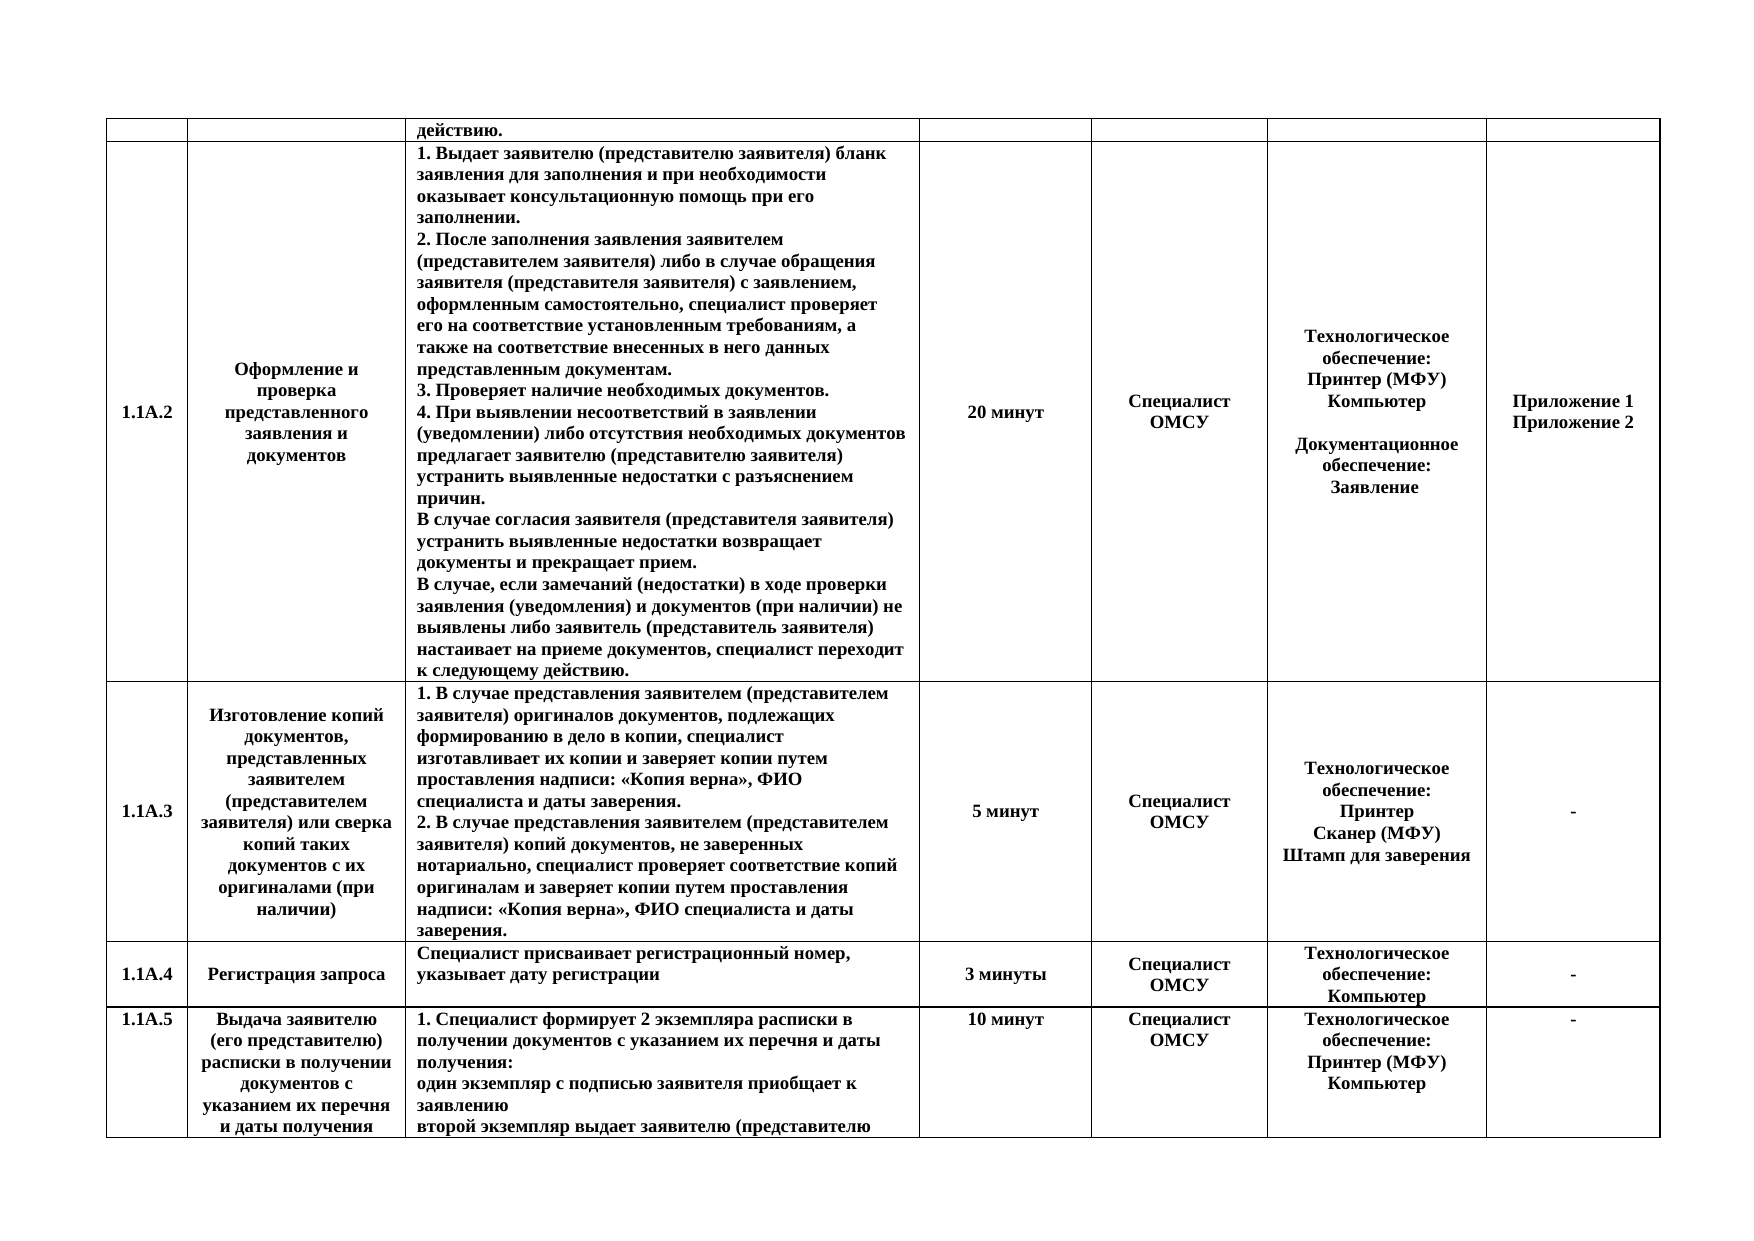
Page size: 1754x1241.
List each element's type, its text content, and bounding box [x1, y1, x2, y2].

table_cell Приложение 1 Приложение 2 [1487, 142, 1659, 681]
table_cell 1.1А.4 [107, 942, 187, 1006]
table_cell [920, 119, 1091, 141]
table_cell Изготовление копий документов, представленных заявителем (представителем заявителя) или сверка копий таких документов с их оригиналами (при наличии) [188, 682, 405, 941]
table_cell 1.1А.5 [107, 1008, 187, 1137]
table_cell 10 минут [920, 1008, 1091, 1137]
table_cell 1. Специалист формирует 2 экземпляра расписки в получении документов с указанием их перечня и даты получения: один экземпляр с подписью заявителя приобщает к заявлению второй экземпляр выдает заявителю (представителю [406, 1008, 919, 1137]
table_cell - [1487, 942, 1659, 1006]
table_cell Технологическое обеспечение: Принтер (МФУ) Компьютер [1268, 1008, 1486, 1137]
table_cell - [1487, 682, 1659, 941]
table_cell [1268, 119, 1486, 141]
table_cell [1092, 119, 1267, 141]
table_cell Специалист ОМСУ [1092, 1008, 1267, 1137]
table_cell действию. [406, 119, 919, 141]
table_cell Технологическое обеспечение: Компьютер [1268, 942, 1486, 1006]
table_cell Специалист присваивает регистрационный номер, указывает дату регистрации [406, 942, 919, 1006]
table_cell [188, 119, 405, 141]
table_cell - [1487, 119, 1659, 141]
table_cell 5 минут [920, 682, 1091, 941]
table_cell 1.1А.3 [107, 682, 187, 941]
table_cell - [1487, 1008, 1659, 1137]
table_cell 1. В случае представления заявителем (представителем заявителя) оригиналов документов, подлежащих формированию в дело в копии, специалист изготавливает их копии и заверяет копии путем проставления надписи: «Копия верна», ФИО специалиста и даты заверения. 2. В случае представления заявителем (представителем заявителя) копий документов, не заверенных нотариально, специалист проверяет соответствие копий оригиналам и заверяет копии путем проставления надписи: «Копия верна», ФИО специалиста и даты заверения. [406, 682, 919, 941]
table_cell Специалист ОМСУ [1092, 682, 1267, 941]
table_cell 1.1А.2 [107, 142, 187, 681]
table_cell Технологическое обеспечение: Принтер Сканер (МФУ) Штамп для заверения [1268, 682, 1486, 941]
table_cell 20 минут [920, 142, 1091, 681]
table_cell Специалист ОМСУ [1092, 942, 1267, 1006]
table_cell Специалист ОМСУ [1092, 142, 1267, 681]
table_cell 1. Выдает заявителю (представителю заявителя) бланк заявления для заполнения и при необходимости оказывает консультационную помощь при его заполнении. 2. После заполнения заявления заявителем (представителем заявителя) либо в случае обращения заявителя (представителя заявителя) с заявлением, оформленным самостоятельно, специалист проверяет его на соответствие установленным требованиям, а также на соответствие внесенных в него данных представленным документам. 3. Проверяет наличие необходимых документов. 4. При выявлении несоответствий в заявлении (уведомлении) либо отсутствия необходимых документов предлагает заявителю (представителю заявителя) устранить выявленные недостатки с разъяснением причин. В случае согласия заявителя (представителя заявителя) устранить выявленные недостатки возвращает документы и прекращает прием. В случае, если замечаний (недостатки) в ходе проверки заявления (уведомления) и документов (при наличии) не выявлены либо заявитель (представитель заявителя) настаивает на приеме документов, специалист переходит к следующему действию. [406, 142, 919, 681]
table_cell Выдача заявителю (его представителю) расписки в получении документов с указанием их перечня и даты получения [188, 1008, 405, 1137]
table_cell 3 минуты [920, 942, 1091, 1006]
table_cell Регистрация запроса [188, 942, 405, 1006]
table_cell Технологическое обеспечение: Принтер (МФУ) Компьютер Документационное обеспечение: Заявление [1268, 142, 1486, 681]
table_cell [107, 119, 187, 141]
table_cell Оформление и проверка представленного заявления и документов [188, 142, 405, 681]
